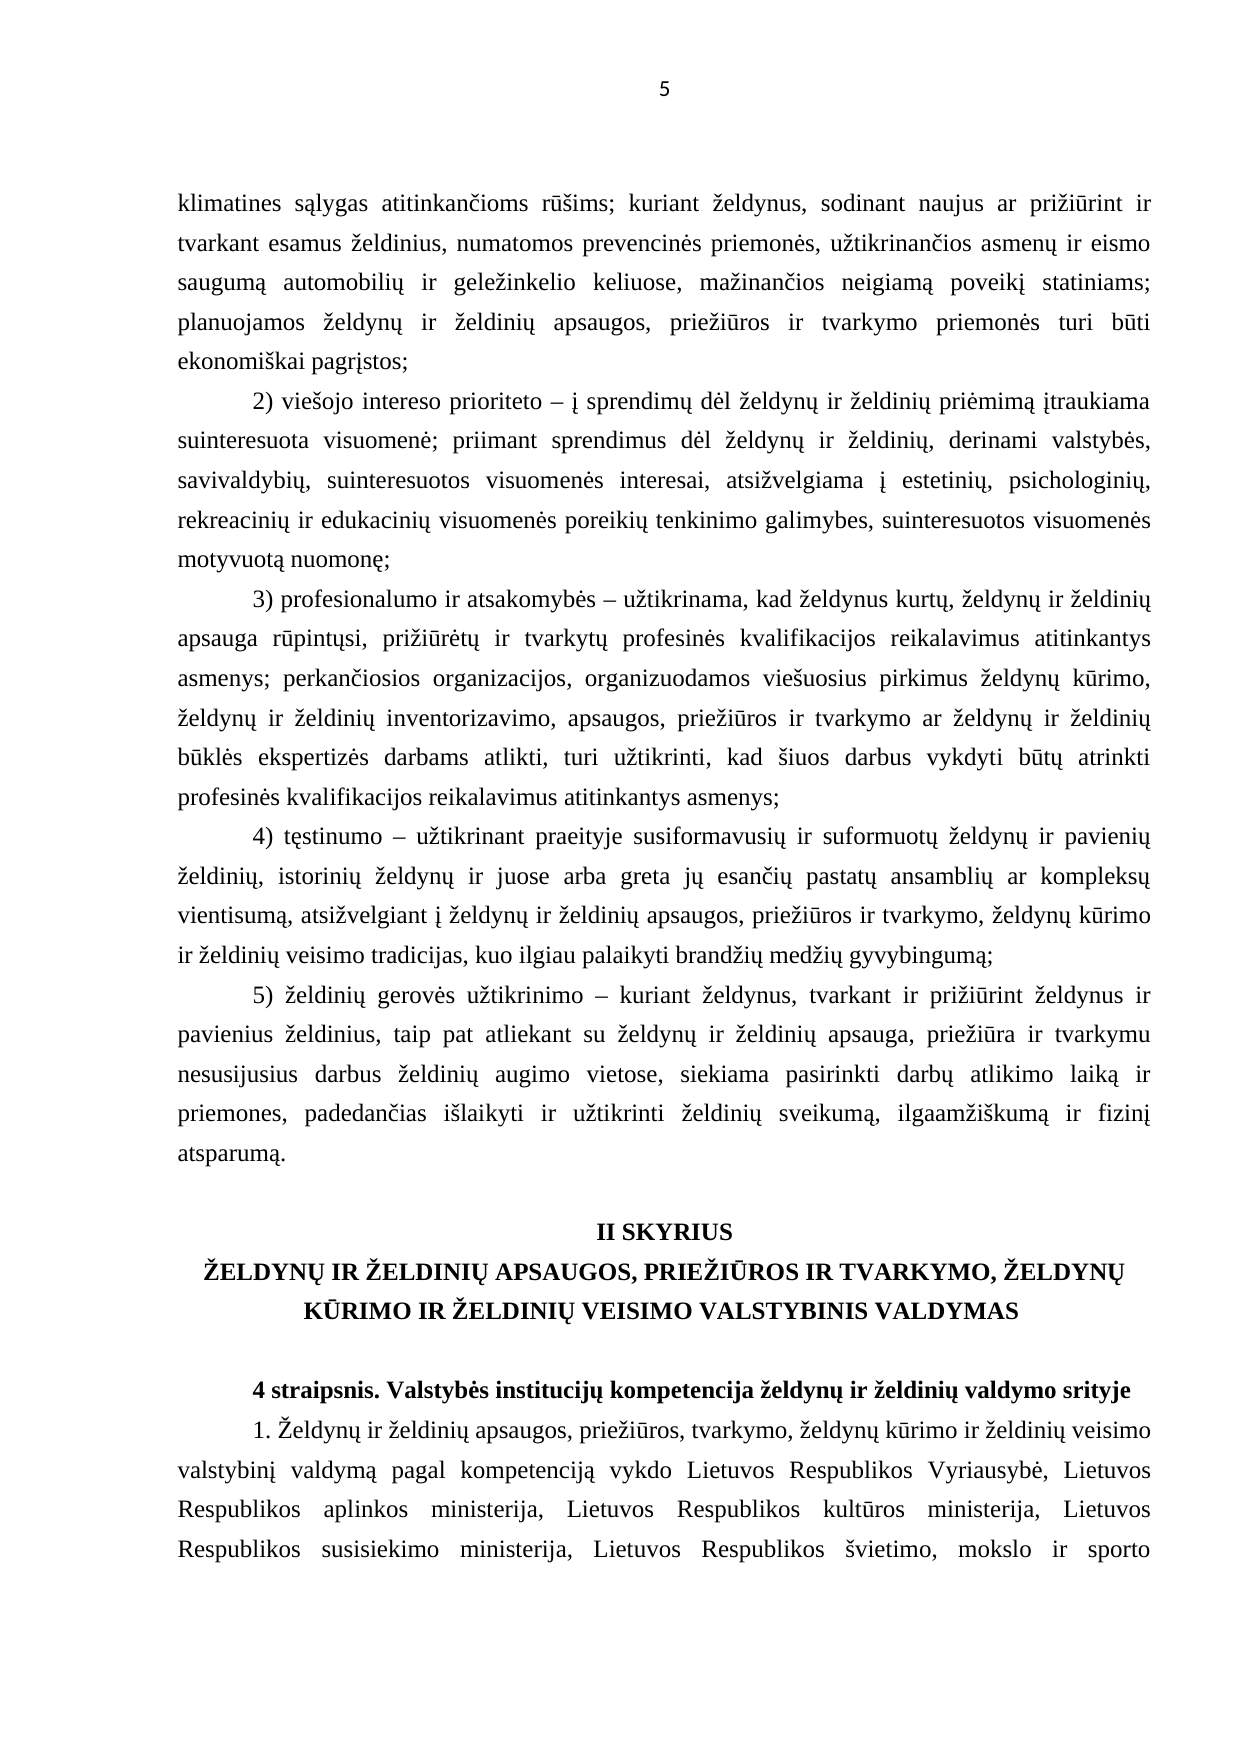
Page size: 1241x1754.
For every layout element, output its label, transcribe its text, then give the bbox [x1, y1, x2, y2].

text 4) tęstinumo – užtikrinant praeityje susiformavusių ir suformuotų želdynų ir pavienių želdinių, istorinių želdynų ir juose arba greta jų esančių pastatų ansamblių ar kompleksų vientisumą, atsižvelgiant į želdynų ir želdinių apsaugos, priežiūros ir tvarkymo, želdynų kūrimo ir želdinių veisimo tradicijas, kuo ilgiau palaikyti brandžių medžių gyvybingumą; [177, 811, 1152, 969]
text klimatines sąlygas atitinkančioms rūšims; kuriant želdynus, sodinant naujus ar prižiūrint ir tvarkant esamus želdinius, numatomos prevencinės priemonės, užtikrinančios asmenų ir eismo saugumą automobilių ir geležinkelio keliuose, mažinančios neigiamą poveikį statiniams; planuojamos želdynų ir želdinių apsaugos, priežiūros ir tvarkymo priemonės turi būti ekonomiškai pagrįstos; [177, 177, 1152, 375]
text ŽELDYNŲ IR ŽELDINIŲ APSAUGOS, PRIEŽIŪROS IR TVARKYMO, ŽELDYNŲ KŪRIMO IR ŽELDINIŲ VEISIMO VALSTYBINIS VALDYMAS [177, 1246, 1152, 1325]
text II SKYRIUS [177, 1206, 1152, 1246]
text 3) profesionalumo ir atsakomybės – užtikrinama, kad želdynus kurtų, želdynų ir želdinių apsauga rūpintųsi, prižiūrėtų ir tvarkytų profesinės kvalifikacijos reikalavimus atitinkantys asmenys; perkančiosios organizacijos, organizuodamos viešuosius pirkimus želdynų kūrimo, želdynų ir želdinių inventorizavimo, apsaugos, priežiūros ir tvarkymo ar želdynų ir želdinių būklės ekspertizės darbams atlikti, turi užtikrinti, kad šiuos darbus vykdyti būtų atrinkti profesinės kvalifikacijos reikalavimus atitinkantys asmenys; [177, 573, 1152, 811]
text 2) viešojo intereso prioriteto – į sprendimų dėl želdynų ir želdinių priėmimą įtraukiama suinteresuota visuomenė; priimant sprendimus dėl želdynų ir želdinių, derinami valstybės, savivaldybių, suinteresuotos visuomenės interesai, atsižvelgiama į estetinių, psichologinių, rekreacinių ir edukacinių visuomenės poreikių tenkinimo galimybes, suinteresuotos visuomenės motyvuotą nuomonę; [177, 375, 1152, 573]
text 5) želdinių gerovės užtikrinimo – kuriant želdynus, tvarkant ir prižiūrint želdynus ir pavienius želdinius, taip pat atliekant su želdynų ir želdinių apsauga, priežiūra ir tvarkymu nesusijusius darbus želdinių augimo vietose, siekiama pasirinkti darbų atlikimo laiką ir priemones, padedančias išlaikyti ir užtikrinti želdinių sveikumą, ilgaamžiškumą ir fizinį atsparumą. [177, 969, 1152, 1167]
text 4 straipsnis. Valstybės institucijų kompetencija želdynų ir želdinių valdymo srityje [177, 1365, 1152, 1404]
text 1. Želdynų ir želdinių apsaugos, priežiūros, tvarkymo, želdynų kūrimo ir želdinių veisimo valstybinį valdymą pagal kompetenciją vykdo Lietuvos Respublikos Vyriausybė, Lietuvos Respublikos aplinkos ministerija, Lietuvos Respublikos kultūros ministerija, Lietuvos Respublikos susisiekimo ministerija, Lietuvos Respublikos švietimo, mokslo ir sporto [177, 1404, 1152, 1563]
